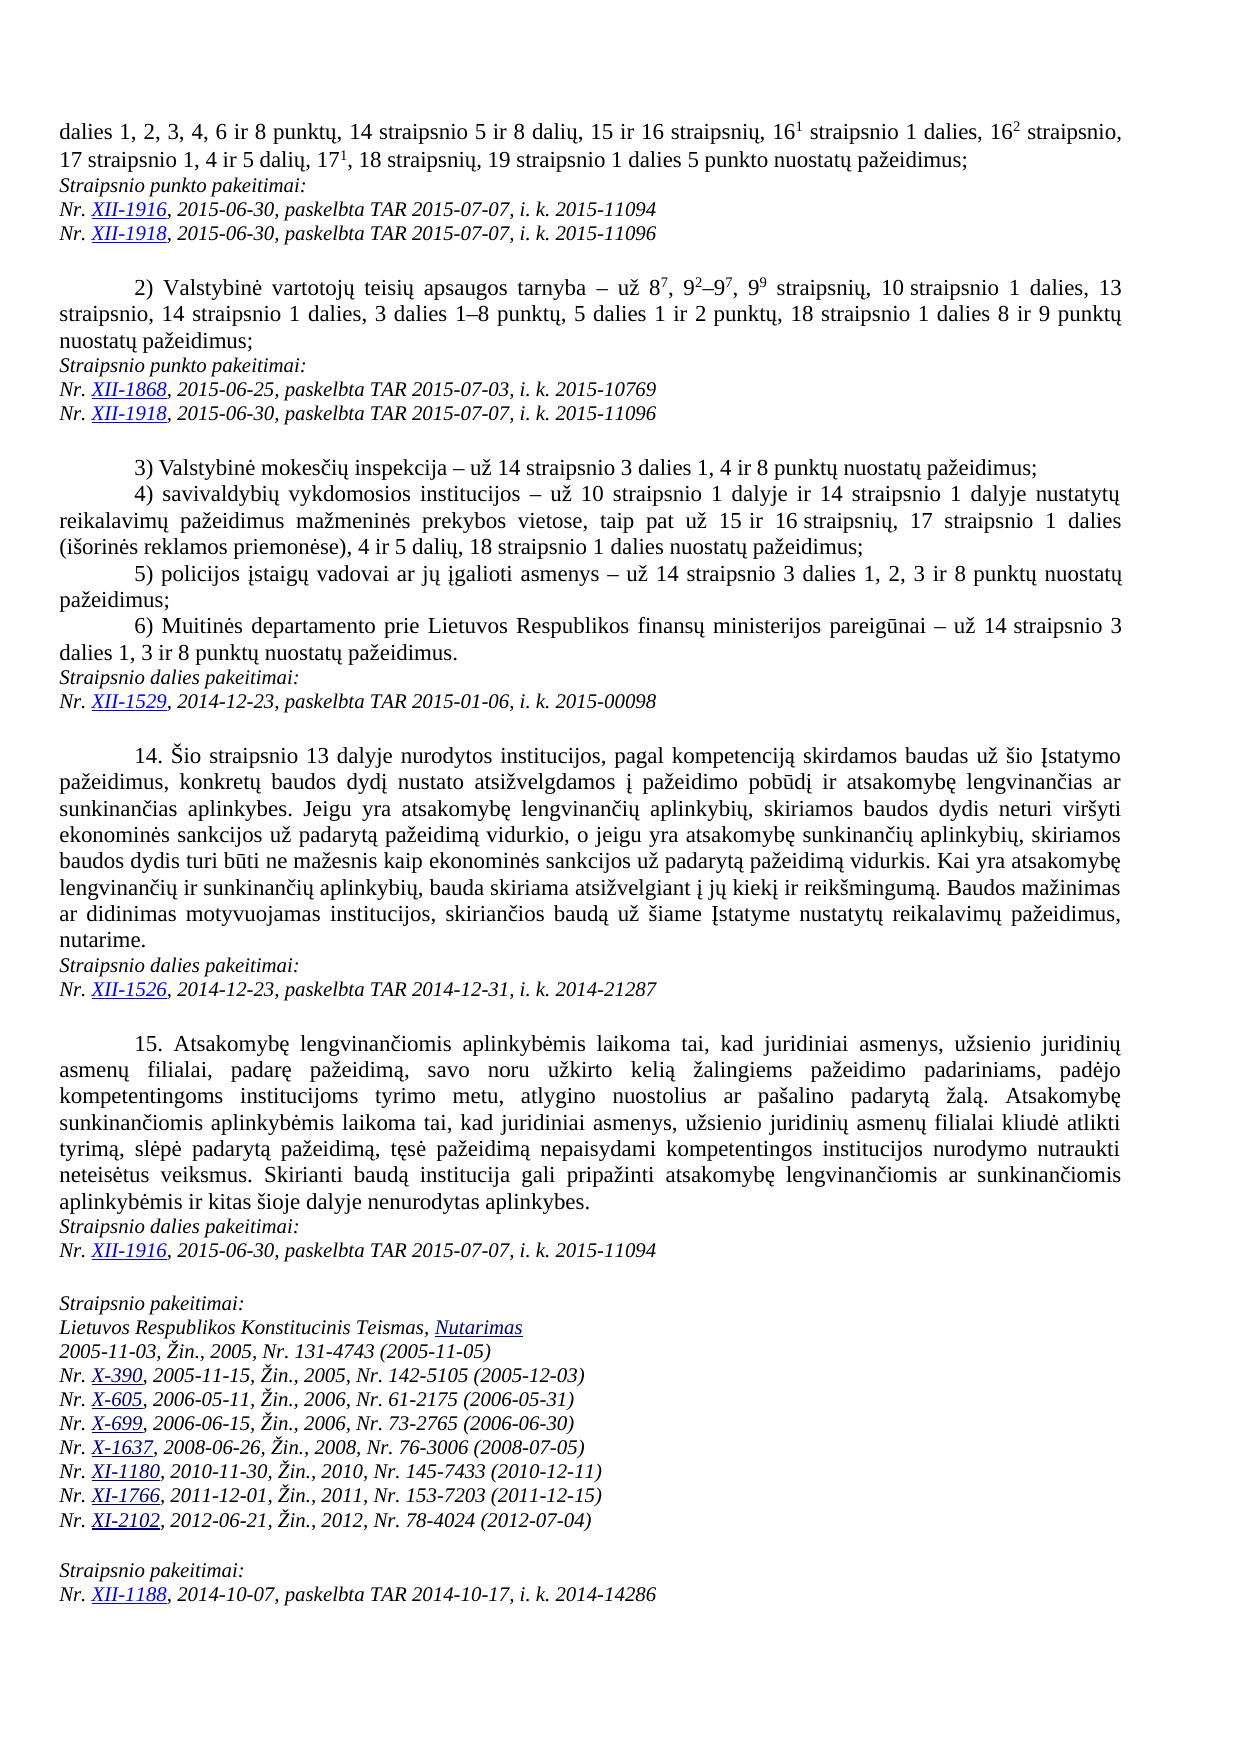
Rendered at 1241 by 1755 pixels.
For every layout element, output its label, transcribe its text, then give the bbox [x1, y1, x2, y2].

text 2005-11-03, Žin., 2005, Nr. 131-4743 (2005-11-05) [59, 1339, 1122, 1363]
text 15. Atsakomybę lengvinančiomis aplinkybėmis laikoma tai, kad juridiniai asmenys, užsienio juridinių asmenų filialai, padarę pažeidimą, savo noru užkirto kelią žalingiems pažeidimo padariniams, padėjo kompetentingoms institucijoms tyrimo metu, atlygino nuostolius ar pašalino padarytą žalą. Atsakomybę sunkinančiomis aplinkybėmis laikoma tai, kad juridiniai asmenys, užsienio juridinių asmenų filialai kliudė atlikti tyrimą, slėpė padarytą pažeidimą, tęsė pažeidimą nepaisydami kompetentingos institucijos nurodymo nutraukti neteisėtus veiksmus. Skirianti baudą institucija gali pripažinti atsakomybę lengvinančiomis ar sunkinančiomis aplinkybėmis ir kitas šioje dalyje nenurodytas aplinkybes. [59, 1029, 1122, 1214]
text 6) Muitinės departamento prie Lietuvos Respublikos finansų ministerijos pareigūnai – už 14 straipsnio 3 dalies 1, 3 ir 8 punktų nuostatų pažeidimus. [59, 612, 1122, 665]
text Nr. X-1637, 2008-06-26, Žin., 2008, Nr. 76-3006 (2008-07-05) [59, 1435, 1122, 1459]
text Straipsnio dalies pakeitimai: [59, 1214, 1122, 1238]
text Nr. XII-1526, 2014-12-23, paskelbta TAR 2014-12-31, i. k. 2014-21287 [59, 977, 1122, 1001]
text Nr. XII-1529, 2014-12-23, paskelbta TAR 2015-01-06, i. k. 2015-00098 [59, 689, 1122, 713]
text Nr. X-699, 2006-06-15, Žin., 2006, Nr. 73-2765 (2006-06-30) [59, 1411, 1122, 1435]
text Nr. XI-2102, 2012-06-21, Žin., 2012, Nr. 78-4024 (2012-07-04) [59, 1507, 1122, 1532]
text 5) policijos įstaigų vadovai ar jų įgalioti asmenys – už 14 straipsnio 3 dalies 1, 2, 3 ir 8 punktų nuostatų pažeidimus; [59, 559, 1122, 612]
text dalies 1, 2, 3, 4, 6 ir 8 punktų, 14 straipsnio 5 ir 8 dalių, 15 ir 16 straipsnių, 161 straipsnio 1 dalies, 162 straipsnio, 17 straipsnio 1, 4 ir 5 dalių, 171, 18 straipsnių, 19 straipsnio 1 dalies 5 punkto nuostatų pažeidimus; [59, 118, 1122, 173]
text 14. Šio straipsnio 13 dalyje nurodytos institucijos, pagal kompetenciją skirdamos baudas už šio Įstatymo pažeidimus, konkretų baudos dydį nustato atsižvelgdamos į pažeidimo pobūdį ir atsakomybę lengvinančias ar sunkinančias aplinkybes. Jeigu yra atsakomybę lengvinančių aplinkybių, skiriamos baudos dydis neturi viršyti ekonominės sankcijos už padarytą pažeidimą vidurkio, o jeigu yra atsakomybę sunkinančių aplinkybių, skiriamos baudos dydis turi būti ne mažesnis kaip ekonominės sankcijos už padarytą pažeidimą vidurkis. Kai yra atsakomybę lengvinančių ir sunkinančių aplinkybių, bauda skiriama atsižvelgiant į jų kiekį ir reikšmingumą. Baudos mažinimas ar didinimas motyvuojamas institucijos, skiriančios baudą už šiame Įstatyme nustatytų reikalavimų pažeidimus, nutarime. [59, 742, 1122, 953]
text 4) savivaldybių vykdomosios institucijos – už 10 straipsnio 1 dalyje ir 14 straipsnio 1 dalyje nustatytų reikalavimų pažeidimus mažmeninės prekybos vietose, taip pat už 15 ir 16 straipsnių, 17 straipsnio 1 dalies (išorinės reklamos priemonėse), 4 ir 5 dalių, 18 straipsnio 1 dalies nuostatų pažeidimus; [59, 481, 1122, 559]
text 3) Valstybinė mokesčių inspekcija – už 14 straipsnio 3 dalies 1, 4 ir 8 punktų nuostatų pažeidimus; [59, 454, 1122, 481]
text Straipsnio punkto pakeitimai: [59, 173, 1122, 197]
text Nr. XI-1180, 2010-11-30, Žin., 2010, Nr. 145-7433 (2010-12-11) [59, 1459, 1122, 1483]
text Straipsnio dalies pakeitimai: [59, 953, 1122, 977]
text Nr. XII-1916, 2015-06-30, paskelbta TAR 2015-07-07, i. k. 2015-11094 [59, 1238, 1122, 1262]
text Nr. XII-1868, 2015-06-25, paskelbta TAR 2015-07-03, i. k. 2015-10769 [59, 377, 1122, 401]
text Nr. XII-1188, 2014-10-07, paskelbta TAR 2014-10-17, i. k. 2014-14286 [59, 1582, 1122, 1606]
text Nr. X-605, 2006-05-11, Žin., 2006, Nr. 61-2175 (2006-05-31) [59, 1387, 1122, 1411]
text Nr. X-390, 2005-11-15, Žin., 2005, Nr. 142-5105 (2005-12-03) [59, 1363, 1122, 1387]
text Straipsnio pakeitimai: [59, 1558, 1122, 1582]
text Nr. XII-1916, 2015-06-30, paskelbta TAR 2015-07-07, i. k. 2015-11094 [59, 197, 1122, 221]
text Straipsnio punkto pakeitimai: [59, 353, 1122, 377]
text Nr. XII-1918, 2015-06-30, paskelbta TAR 2015-07-07, i. k. 2015-11096 [59, 221, 1122, 245]
text Lietuvos Respublikos Konstitucinis Teismas, Nutarimas [59, 1315, 1122, 1339]
text Nr. XII-1918, 2015-06-30, paskelbta TAR 2015-07-07, i. k. 2015-11096 [59, 401, 1122, 425]
text 2) Valstybinė vartotojų teisių apsaugos tarnyba – už 87, 92–97, 99 straipsnių, 10 straipsnio 1 dalies, 13 straipsnio, 14 straipsnio 1 dalies, 3 dalies 1–8 punktų, 5 dalies 1 ir 2 punktų, 18 straipsnio 1 dalies 8 ir 9 punktų nuostatų pažeidimus; [59, 274, 1122, 353]
text Straipsnio dalies pakeitimai: [59, 665, 1122, 689]
text Nr. XI-1766, 2011-12-01, Žin., 2011, Nr. 153-7203 (2011-12-15) [59, 1483, 1122, 1507]
text Straipsnio pakeitimai: [59, 1291, 1122, 1315]
